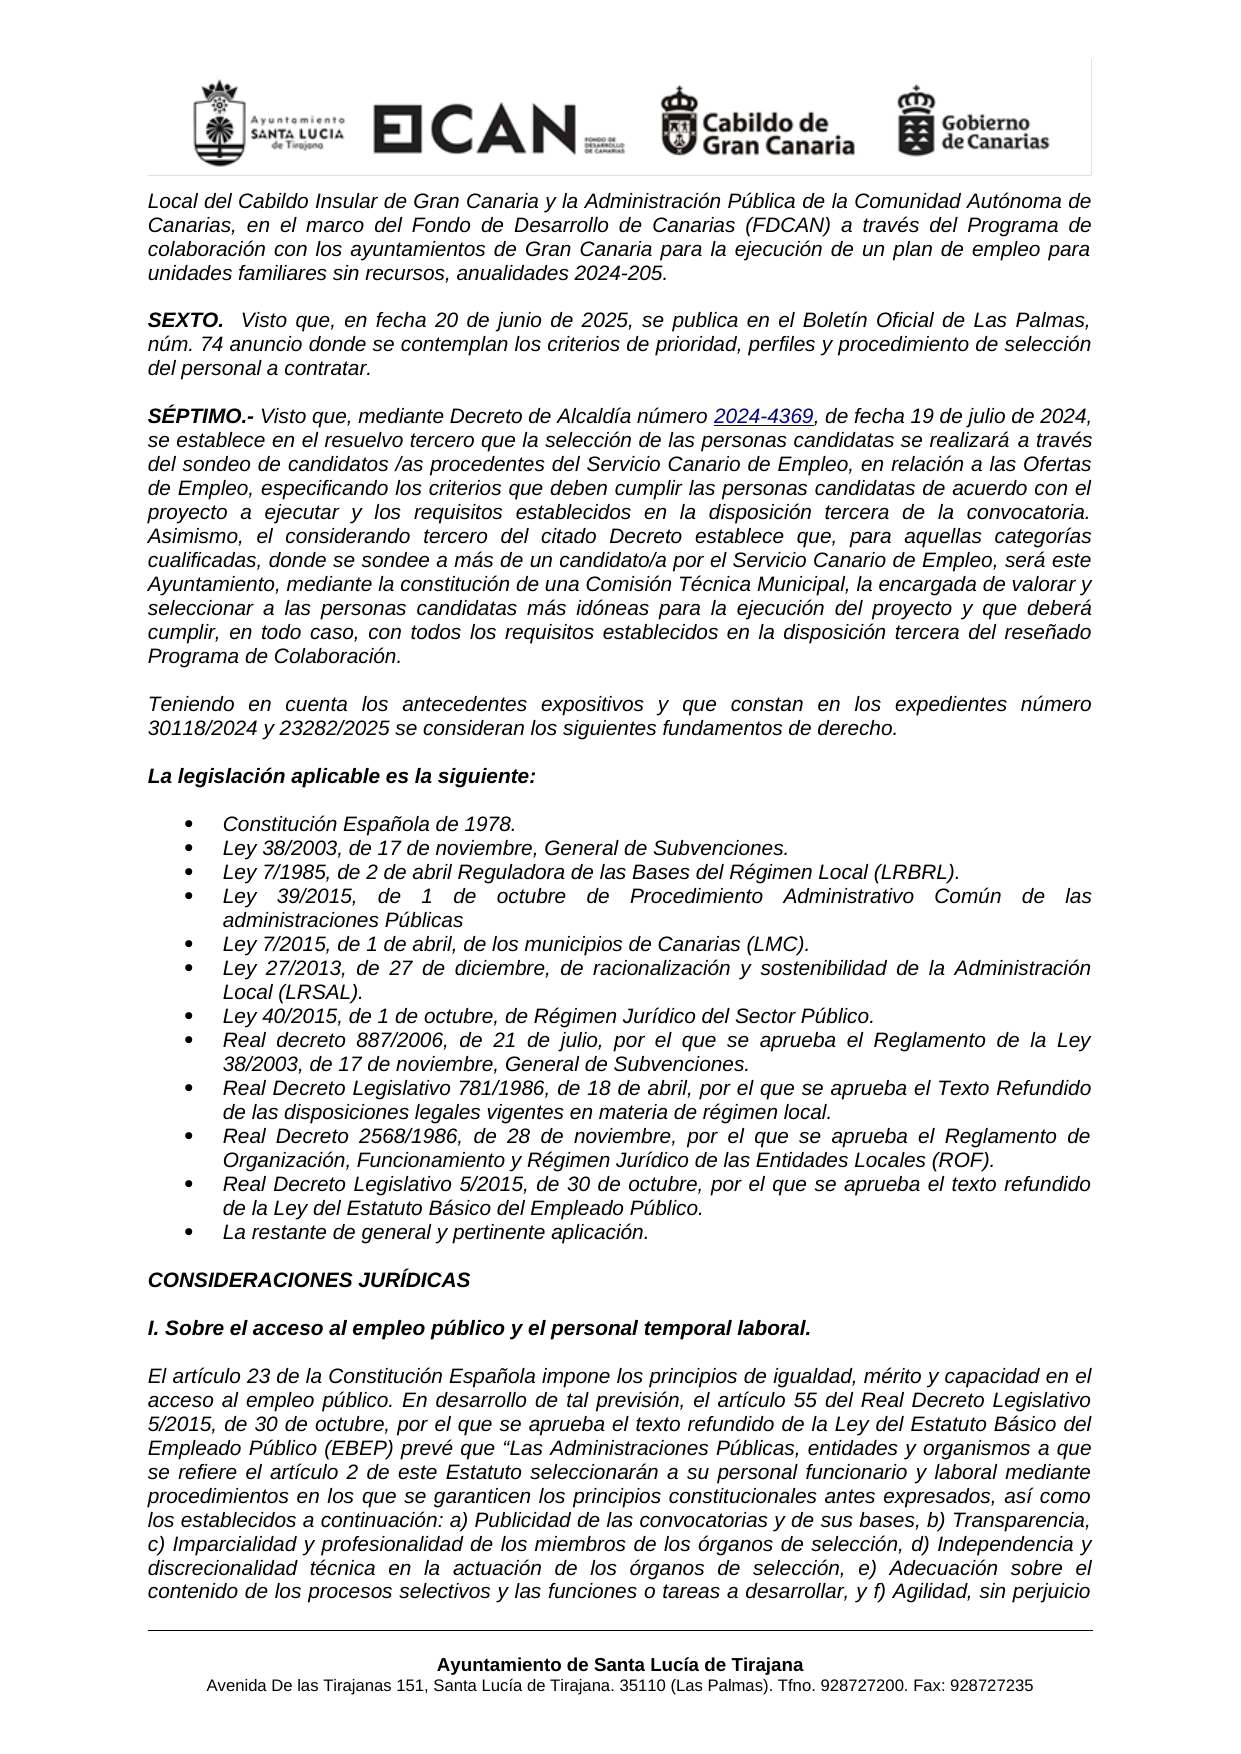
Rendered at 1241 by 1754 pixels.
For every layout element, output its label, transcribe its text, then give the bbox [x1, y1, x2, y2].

list Ley 40/2015, de 1 de octubre, de Régimen Jurídico del Sector Público. [185, 1004, 1093, 1028]
text SEXTO. Visto que, en fecha 20 de junio de 2025, se publica en el Boletín Oficial de Las Palmas, núm. 74 anuncio donde se contemplan los criterios de prioridad, perfiles y procedimiento de selección del personal a contratar. [148, 308, 1093, 380]
list Ley 27/2013, de 27 de diciembre, de racionalización y sostenibilidad de la Administración Local (LRSAL). [185, 956, 1093, 1004]
text La legislación aplicable es la siguiente: [148, 763, 1093, 787]
text Local del Cabildo Insular de Gran Canaria y la Administración Pública de la Comunidad Autónoma de Canarias, en el marco del Fondo de Desarrollo de Canarias (FDCAN) a través del Programa de colaboración con los ayuntamientos de Gran Canaria para la ejecución de un plan de empleo para unidades familiares sin recursos, anualidades 2024-205. [148, 188, 1093, 284]
list Ley 7/1985, de 2 de abril Reguladora de las Bases del Régimen Local (LRBRL). [185, 859, 1093, 883]
list Constitución Española de 1978. [185, 811, 1093, 835]
list La restante de general y pertinente aplicación. [185, 1220, 1093, 1244]
list Ley 7/2015, de 1 de abril, de los municipios de Canarias (LMC). [185, 932, 1093, 956]
text CONSIDERACIONES JURÍDICAS [148, 1268, 1093, 1292]
text SÉPTIMO.- Visto que, mediante Decreto de Alcaldía número 2024-4369, de fecha 19 de julio de 2024, se establece en el resuelvo tercero que la selección de las personas candidatas se realizará a través del sondeo de candidatos /as procedentes del Servicio Canario de Empleo, en relación a las Ofertas de Empleo, especificando los criterios que deben cumplir las personas candidatas de acuerdo con el proyecto a ejecutar y los requisitos establecidos en la disposición tercera de la convocatoria. Asimismo, el considerando tercero del citado Decreto establece que, para aquellas categorías cualificadas, donde se sondee a más de un candidato/a por el Servicio Canario de Empleo, será este Ayuntamiento, mediante la constitución de una Comisión Técnica Municipal, la encargada de valorar y seleccionar a las personas candidatas más idóneas para la ejecución del proyecto y que deberá cumplir, en todo caso, con todos los requisitos establecidos en la disposición tercera del reseñado Programa de Colaboración. [148, 404, 1093, 668]
list Real decreto 887/2006, de 21 de julio, por el que se aprueba el Reglamento de la Ley 38/2003, de 17 de noviembre, General de Subvenciones. [185, 1028, 1093, 1076]
list Real Decreto Legislativo 781/1986, de 18 de abril, por el que se aprueba el Texto Refundido de las disposiciones legales vigentes en materia de régimen local. [185, 1076, 1093, 1124]
text Teniendo en cuenta los antecedentes expositivos y que constan en los expedientes número 30118/2024 y 23282/2025 se consideran los siguientes fundamentos de derecho. [148, 692, 1093, 739]
picture [147, 59, 1093, 177]
list Ley 38/2003, de 17 de noviembre, General de Subvenciones. [185, 835, 1093, 859]
text El artículo 23 de la Constitución Española impone los principios de igualdad, mérito y capacidad en el acceso al empleo público. En desarrollo de tal previsión, el artículo 55 del Real Decreto Legislativo 5/2015, de 30 de octubre, por el que se aprueba el texto refundido de la Ley del Estatuto Básico del Empleado Público (EBEP) prevé que “Las Administraciones Públicas, entidades y organismos a que se refiere el artículo 2 de este Estatuto seleccionarán a su personal funcionario y laboral mediante procedimientos en los que se garanticen los principios constitucionales antes expresados, así como los establecidos a continuación: a) Publicidad de las convocatorias y de sus bases, b) Transparencia, c) Imparcialidad y profesionalidad de los miembros de los órganos de selección, d) Independencia y discrecionalidad técnica en la actuación de los órganos de selección, e) Adecuación sobre el contenido de los procesos selectivos y las funciones o tareas a desarrollar, y f) Agilidad, sin perjuicio [148, 1364, 1093, 1603]
list Real Decreto Legislativo 5/2015, de 30 de octubre, por el que se aprueba el texto refundido de la Ley del Estatuto Básico del Empleado Público. [185, 1172, 1093, 1220]
list Real Decreto 2568/1986, de 28 de noviembre, por el que se aprueba el Reglamento de Organización, Funcionamiento y Régimen Jurídico de las Entidades Locales (ROF). [185, 1124, 1093, 1172]
list Ley 39/2015, de 1 de octubre de Procedimiento Administrativo Común de las administraciones Públicas [185, 883, 1093, 932]
text I. Sobre el acceso al empleo público y el personal temporal laboral. [148, 1316, 1093, 1340]
